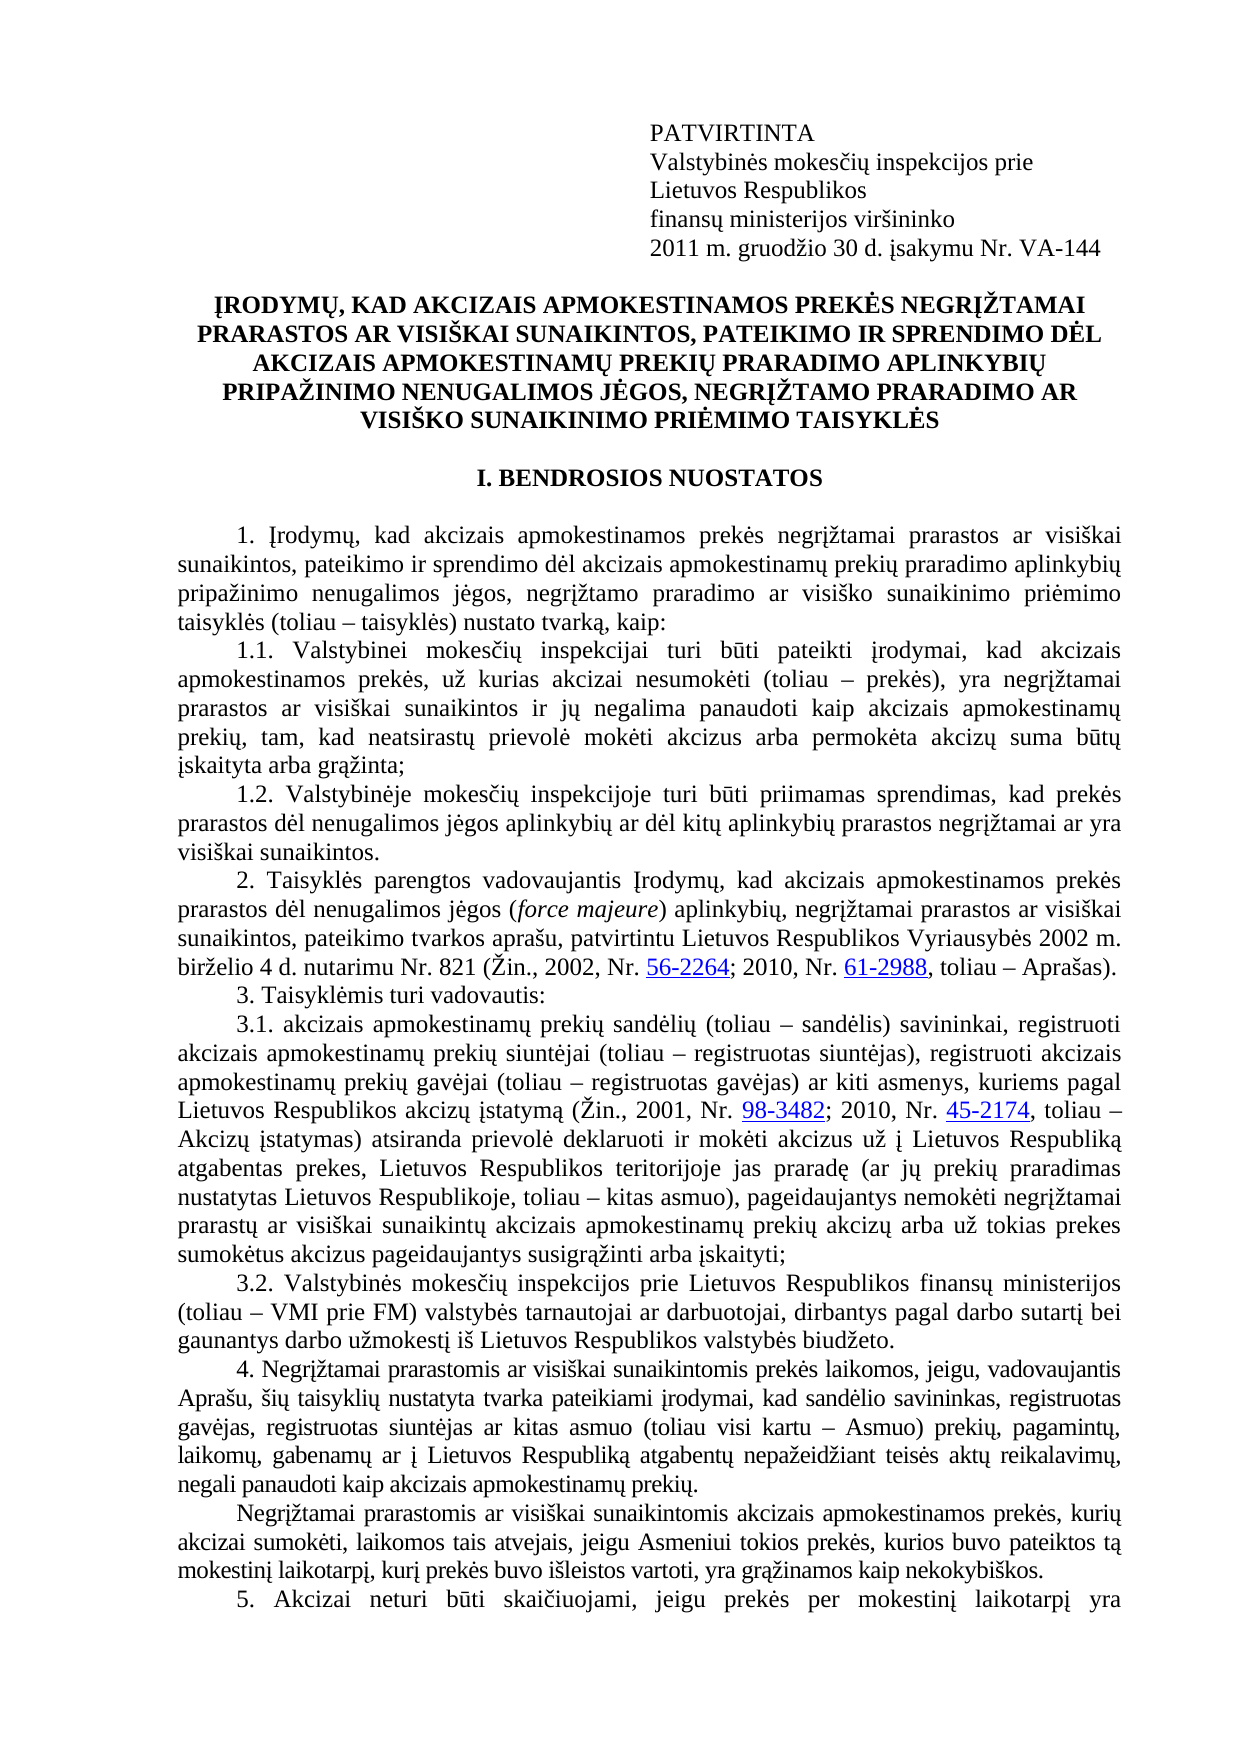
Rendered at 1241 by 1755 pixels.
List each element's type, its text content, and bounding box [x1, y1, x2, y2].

text Valstybinės mokesčių inspekcijos prie [649, 147, 1122, 176]
text Negrįžtamai prarastomis ar visiškai sunaikintomis akcizais apmokestinamos prekės, kurių akcizai sumokėti, laikomos tais atvejais, jeigu Asmeniui tokios prekės, kurios buvo pateiktos tą mokestinį laikotarpį, kurį prekės buvo išleistos vartoti, yra grąžinamos kaip nekokybiškos. [177, 1498, 1122, 1584]
text 3.2. Valstybinės mokesčių inspekcijos prie Lietuvos Respublikos finansų ministerijos (toliau – VMI prie FM) valstybės tarnautojai ar darbuotojai, dirbantys pagal darbo sutartį bei gaunantys darbo užmokestį iš Lietuvos Respublikos valstybės biudžeto. [177, 1268, 1122, 1354]
text 3. Taisyklėmis turi vadovautis: [177, 981, 1122, 1009]
text Lietuvos Respublikos [649, 176, 1122, 204]
text 2011 m. gruodžio 30 d. įsakymu Nr. VA-144 [649, 233, 1122, 262]
text finansų ministerijos viršininko [649, 204, 1122, 233]
text 5. Akcizai neturi būti skaičiuojami, jeigu prekės per mokestinį laikotarpį yra [177, 1584, 1122, 1613]
text 2. Taisyklės parengtos vadovaujantis Įrodymų, kad akcizais apmokestinamos prekės prarastos dėl nenugalimos jėgos (force majeure) aplinkybių, negrįžtamai prarastos ar visiškai sunaikintos, pateikimo tvarkos aprašu, patvirtintu Lietuvos Respublikos Vyriausybės 2002 m. birželio 4 d. nutarimu Nr. 821 (Žin., 2002, Nr. 56-2264; 2010, Nr. 61-2988, toliau – Aprašas). [177, 866, 1122, 981]
text ĮRODYMŲ, KAD AKCIZAIS APMOKESTINAMOS PREKĖS NEGRĮŽTAMAI PRARASTOS AR VISIŠKAI SUNAIKINTOS, PATEIKIMO IR SPRENDIMO DĖL AKCIZAIS APMOKESTINAMŲ PREKIŲ PRARADIMO APLINKYBIŲ PRIPAŽINIMO NENUGALIMOS JĖGOS, NEGRĮŽTAMO PRARADIMO AR VISIŠKO SUNAIKINIMO PRIĖMIMO TAISYKLĖS [177, 291, 1122, 434]
text 1.2. Valstybinėje mokesčių inspekcijoje turi būti priimamas sprendimas, kad prekės prarastos dėl nenugalimos jėgos aplinkybių ar dėl kitų aplinkybių prarastos negrįžtamai ar yra visiškai sunaikintos. [177, 779, 1122, 866]
text PATVIRTINTA [649, 118, 1122, 147]
text I. BENDROSIOS NUOSTATOS [177, 463, 1122, 492]
text 3.1. akcizais apmokestinamų prekių sandėlių (toliau – sandėlis) savininkai, registruoti akcizais apmokestinamų prekių siuntėjai (toliau – registruotas siuntėjas), registruoti akcizais apmokestinamų prekių gavėjai (toliau – registruotas gavėjas) ar kiti asmenys, kuriems pagal Lietuvos Respublikos akcizų įstatymą (Žin., 2001, Nr. 98-3482; 2010, Nr. 45-2174, toliau – Akcizų įstatymas) atsiranda prievolė deklaruoti ir mokėti akcizus už į Lietuvos Respubliką atgabentas prekes, Lietuvos Respublikos teritorijoje jas praradę (ar jų prekių praradimas nustatytas Lietuvos Respublikoje, toliau – kitas asmuo), pageidaujantys nemokėti negrįžtamai prarastų ar visiškai sunaikintų akcizais apmokestinamų prekių akcizų arba už tokias prekes sumokėtus akcizus pageidaujantys susigrąžinti arba įskaityti; [177, 1009, 1122, 1268]
text 1.1. Valstybinei mokesčių inspekcijai turi būti pateikti įrodymai, kad akcizais apmokestinamos prekės, už kurias akcizai nesumokėti (toliau – prekės), yra negrįžtamai prarastos ar visiškai sunaikintos ir jų negalima panaudoti kaip akcizais apmokestinamų prekių, tam, kad neatsirastų prievolė mokėti akcizus arba permokėta akcizų suma būtų įskaityta arba grąžinta; [177, 636, 1122, 779]
text 4. Negrįžtamai prarastomis ar visiškai sunaikintomis prekės laikomos, jeigu, vadovaujantis Aprašu, šių taisyklių nustatyta tvarka pateikiami įrodymai, kad sandėlio savininkas, registruotas gavėjas, registruotas siuntėjas ar kitas asmuo (toliau visi kartu – Asmuo) prekių, pagamintų, laikomų, gabenamų ar į Lietuvos Respubliką atgabentų nepažeidžiant teisės aktų reikalavimų, negali panaudoti kaip akcizais apmokestinamų prekių. [177, 1354, 1122, 1498]
text 1. Įrodymų, kad akcizais apmokestinamos prekės negrįžtamai prarastos ar visiškai sunaikintos, pateikimo ir sprendimo dėl akcizais apmokestinamų prekių praradimo aplinkybių pripažinimo nenugalimos jėgos, negrįžtamo praradimo ar visiško sunaikinimo priėmimo taisyklės (toliau – taisyklės) nustato tvarką, kaip: [177, 521, 1122, 636]
